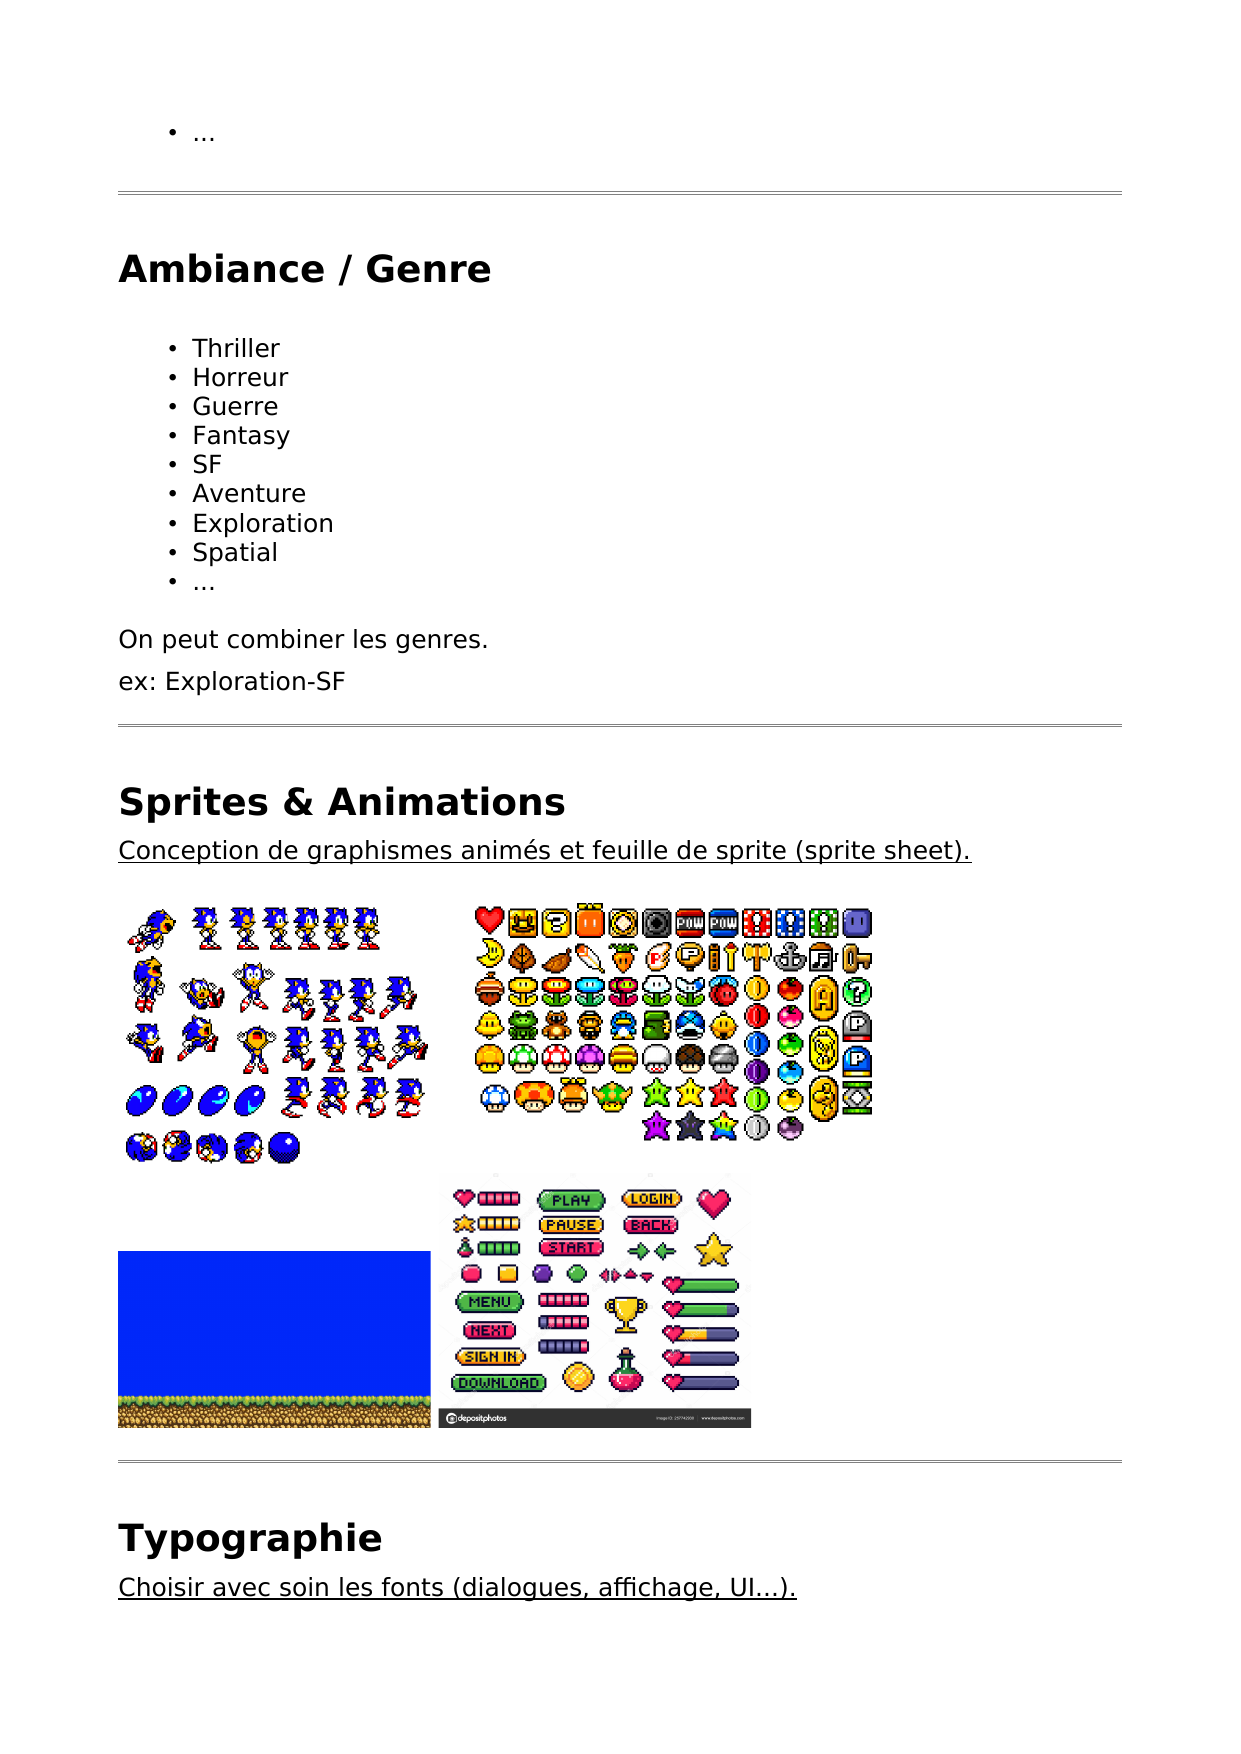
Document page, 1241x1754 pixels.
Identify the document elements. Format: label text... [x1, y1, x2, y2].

subtitle Ambiance / Genre [118, 248, 1122, 292]
picture [438, 878, 908, 1168]
subtitle Typographie [118, 1517, 1122, 1561]
list Aventure [177, 479, 1122, 509]
picture [118, 901, 431, 1168]
text ex: Exploration-SF [118, 667, 1122, 697]
list ... [177, 567, 1122, 596]
list Thriller [177, 334, 1122, 363]
list Fantasy [177, 421, 1122, 450]
list Guerre [177, 392, 1122, 421]
list Spatial [177, 538, 1122, 567]
picture [118, 1251, 431, 1428]
list Exploration [177, 509, 1122, 538]
text Conception de graphismes animés et feuille de sprite (sprite sheet). [118, 837, 1122, 866]
list ... [177, 118, 1122, 147]
subtitle Sprites & Animations [118, 780, 1122, 824]
list SF [177, 450, 1122, 479]
picture [438, 1173, 752, 1428]
text Choisir avec soin les fonts (dialogues, affichage, UI...). [118, 1573, 1122, 1602]
list Horreur [177, 363, 1122, 392]
text On peut combiner les genres. [118, 626, 1122, 655]
